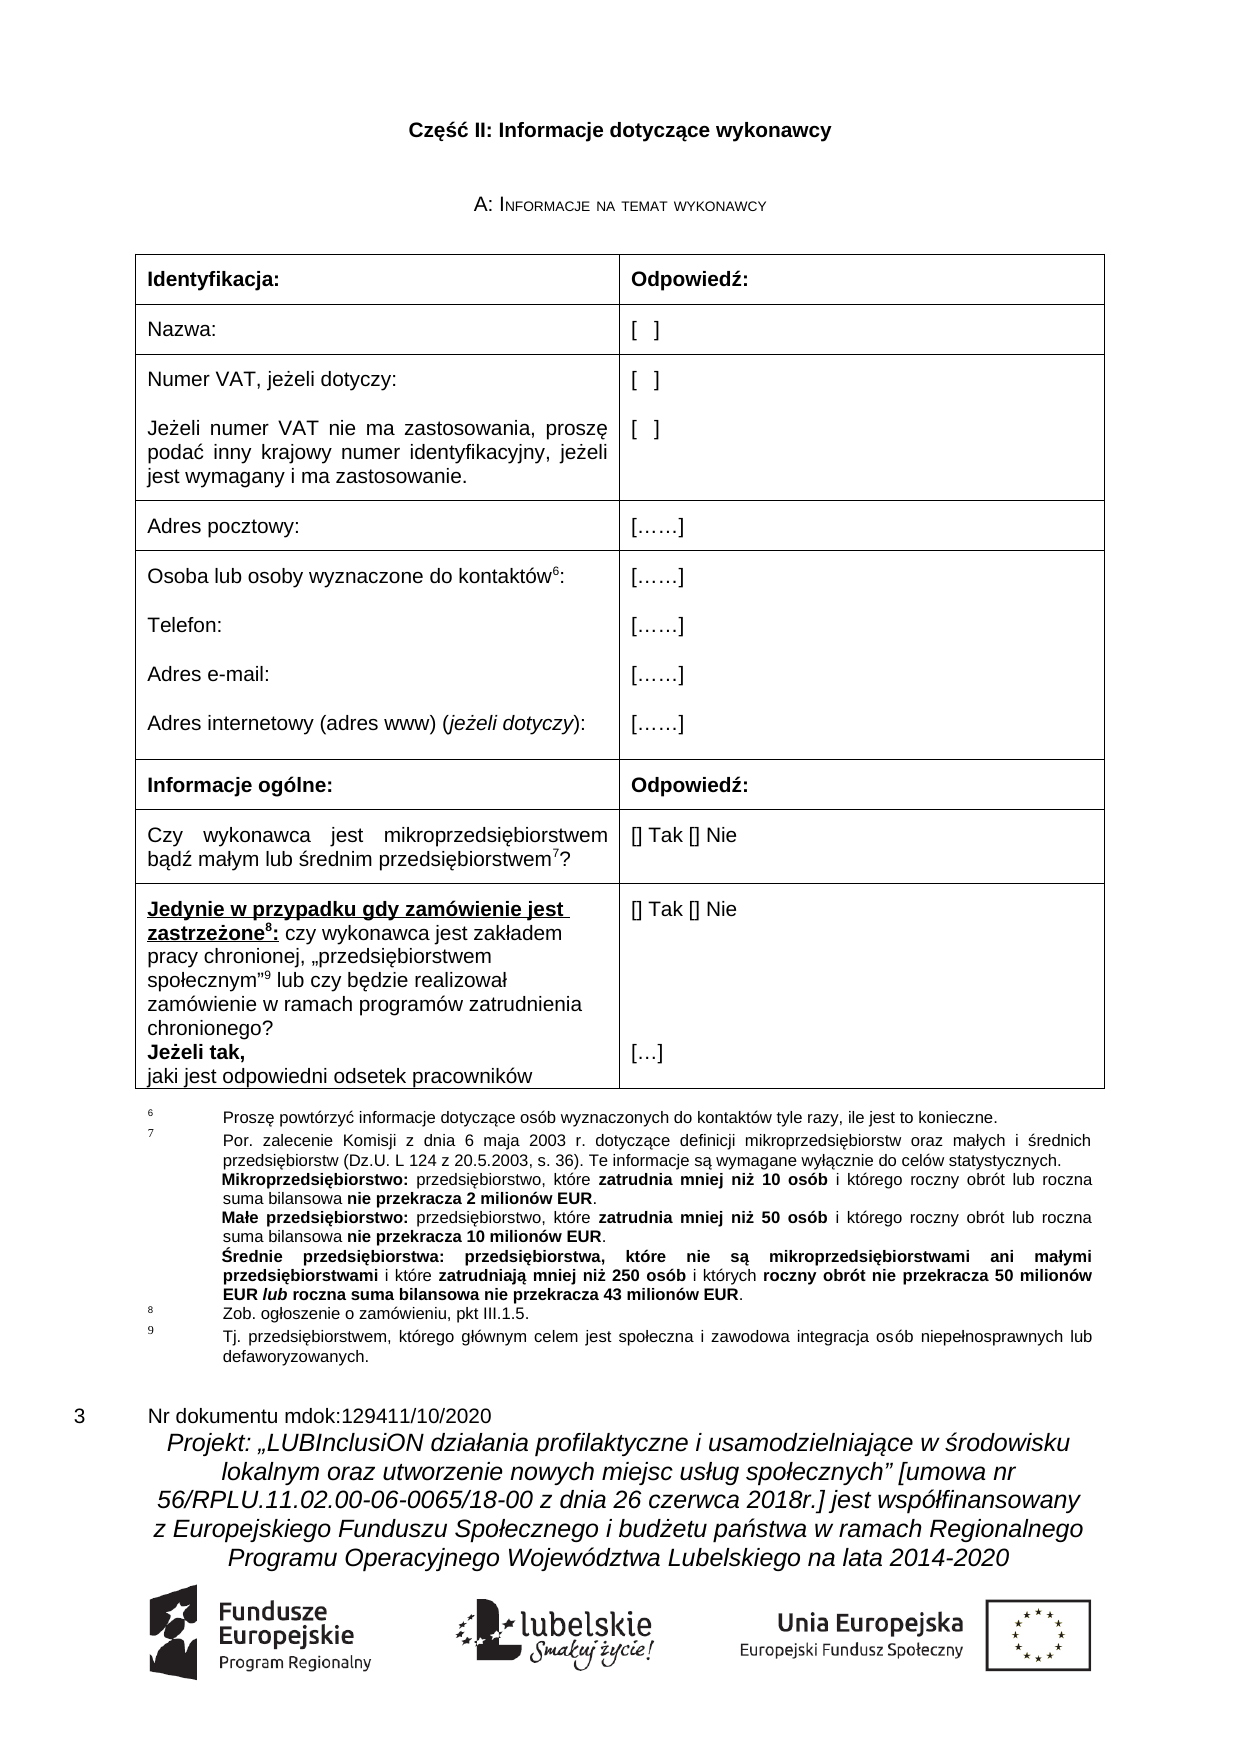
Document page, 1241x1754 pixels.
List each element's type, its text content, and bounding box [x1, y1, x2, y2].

picture [147, 1584, 1092, 1681]
title A: Informacje na temat wykonawcy [148, 192, 1093, 216]
table_cell Jedynie w przypadku gdy zamówienie jest zastrzeżone: czy wykonawca jest zakładem pracy chronionej, „przedsiębiorstwem społecznym” lub czy będzie realizował zamówienie w ramach programów zatrudnienia chronionego? Jeżeli tak, jaki jest odpowiedni odsetek pracowników [136, 884, 619, 1088]
table_cell [ ] [620, 305, 1104, 353]
title Część II: Informacje dotyczące wykonawcy [148, 118, 1093, 142]
table_cell Odpowiedź: [620, 760, 1104, 809]
table_cell [……] [620, 501, 1104, 550]
table_cell Adres pocztowy: [136, 501, 619, 550]
table_cell Nazwa: [136, 305, 619, 353]
table_cell [……] [……] [……] [……] [620, 551, 1104, 759]
table_header Identyfikacja: [136, 255, 619, 303]
table_cell Osoba lub osoby wyznaczone do kontaktów: Telefon: Adres e-mail: Adres internetowy (adres www) (jeżeli dotyczy): [136, 551, 619, 759]
table_header Odpowiedź: [620, 255, 1104, 303]
table_cell [] Tak [] Nie […] [620, 884, 1104, 1088]
table_cell Czy wykonawca jest mikroprzedsiębiorstwem bądź małym lub średnim przedsiębiorstwem? [136, 810, 619, 883]
table_cell Numer VAT, jeżeli dotyczy: Jeżeli numer VAT nie ma zastosowania, proszę podać inny krajowy numer identyfikacyjny, jeżeli jest wymagany i ma zastosowanie. [136, 355, 619, 500]
table_cell [ ] [ ] [620, 355, 1104, 500]
table_cell Informacje ogólne: [136, 760, 619, 809]
table_cell [] Tak [] Nie [620, 810, 1104, 883]
